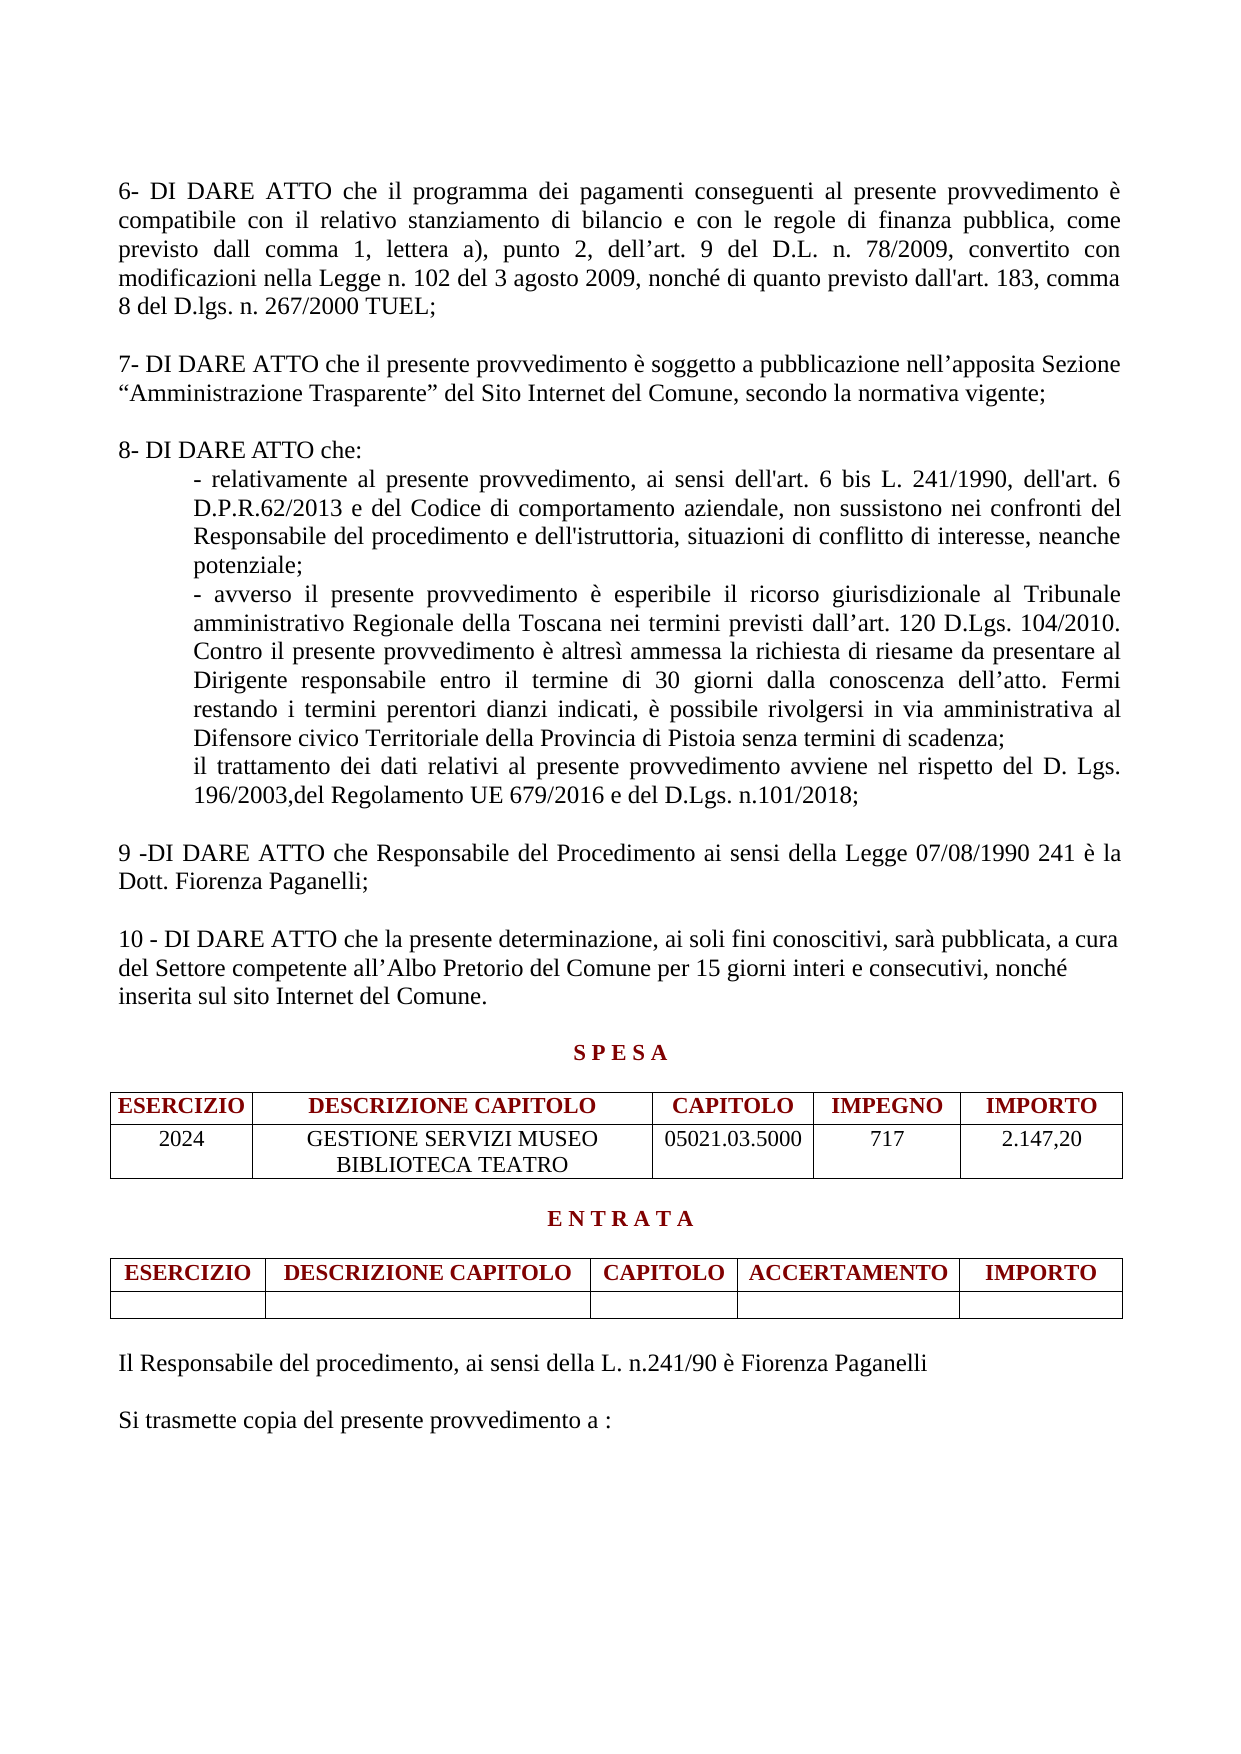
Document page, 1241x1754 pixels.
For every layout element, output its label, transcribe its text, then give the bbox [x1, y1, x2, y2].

table_cell 2024 [111, 1125, 252, 1178]
table_cell 2.147,20 [961, 1125, 1122, 1178]
text S P E S A [118, 1039, 1122, 1065]
table_header [107, 1434, 1125, 1463]
table_cell [111, 1292, 265, 1318]
table_header ACCERTAMENTO [738, 1259, 959, 1291]
table_header CAPITOLO [653, 1093, 813, 1124]
table_cell GESTIONE SERVIZI MUSEO BIBLIOTECA TEATRO [253, 1125, 652, 1178]
text Il Responsabile del procedimento, ai sensi della L. n.241/90 è Fiorenza Paganelli [118, 1348, 1122, 1377]
text 6- DI DARE ATTO che il programma dei pagamenti conseguenti al presente provvedimento è compatibile con il relativo stanziamento di bilancio e con le regole di finanza pubblica, come previsto dall comma 1, lettera a), punto 2, dell’art. 9 del D.L. n. 78/2009, convertito con modificazioni nella Legge n. 102 del 3 agosto 2009, nonché di quanto previsto dall'art. 183, comma 8 del D.lgs. n. 267/2000 TUEL; [118, 176, 1122, 320]
table_header DESCRIZIONE CAPITOLO [253, 1093, 652, 1124]
table_cell [960, 1292, 1122, 1318]
table_cell [266, 1292, 590, 1318]
text 9 -DI DARE ATTO che Responsabile del Procedimento ai sensi della Legge 07/08/1990 241 è la Dott. Fiorenza Paganelli; [118, 838, 1122, 895]
text Si trasmette copia del presente provvedimento a : [118, 1405, 1122, 1434]
table_cell [738, 1292, 959, 1318]
table_header CAPITOLO [591, 1259, 737, 1291]
text 10 - DI DARE ATTO che la presente determinazione, ai soli fini conoscitivi, sarà pubblicata, a cura del Settore competente all’Albo Pretorio del Comune per 15 giorni interi e consecutivi, nonché inserita sul sito Internet del Comune. [118, 924, 1122, 1010]
table_header DESCRIZIONE CAPITOLO [266, 1259, 590, 1291]
table_cell 05021.03.5000 [653, 1125, 813, 1178]
table_cell 717 [814, 1125, 960, 1178]
text 7- DI DARE ATTO che il presente provvedimento è soggetto a pubblicazione nell’apposita Sezione “Amministrazione Trasparente” del Sito Internet del Comune, secondo la normativa vigente; [118, 349, 1122, 406]
table_header IMPORTO [961, 1093, 1122, 1124]
list il trattamento dei dati relativi al presente provvedimento avviene nel rispetto del D. Lgs. 196/2003,del Regolamento UE 679/2016 e del D.Lgs. n.101/2018; [156, 751, 1122, 809]
table_header IMPORTO [960, 1259, 1122, 1291]
table_header IMPEGNO [814, 1093, 960, 1124]
table_cell [591, 1292, 737, 1318]
list - avverso il presente provvedimento è esperibile il ricorso giurisdizionale al Tribunale amministrativo Regionale della Toscana nei termini previsti dall’art. 120 D.Lgs. 104/2010. Contro il presente provvedimento è altresì ammessa la richiesta di riesame da presentare al Dirigente responsabile entro il termine di 30 giorni dalla conoscenza dell’atto. Fermi restando i termini perentori dianzi indicati, è possibile rivolgersi in via amministrativa al Difensore civico Territoriale della Provincia di Pistoia senza termini di scadenza; [156, 579, 1122, 751]
table_header ESERCIZIO [111, 1259, 265, 1291]
text E N T R A T A [118, 1205, 1122, 1232]
text 8- DI DARE ATTO che: [118, 435, 1122, 464]
list - relativamente al presente provvedimento, ai sensi dell'art. 6 bis L. 241/1990, dell'art. 6 D.P.R.62/2013 e del Codice di comportamento aziendale, non sussistono nei confronti del Responsabile del procedimento e dell'istruttoria, situazioni di conflitto di interesse, neanche potenziale; [156, 464, 1122, 579]
table_cell [107, 1463, 1125, 1492]
table_header ESERCIZIO [111, 1093, 252, 1124]
